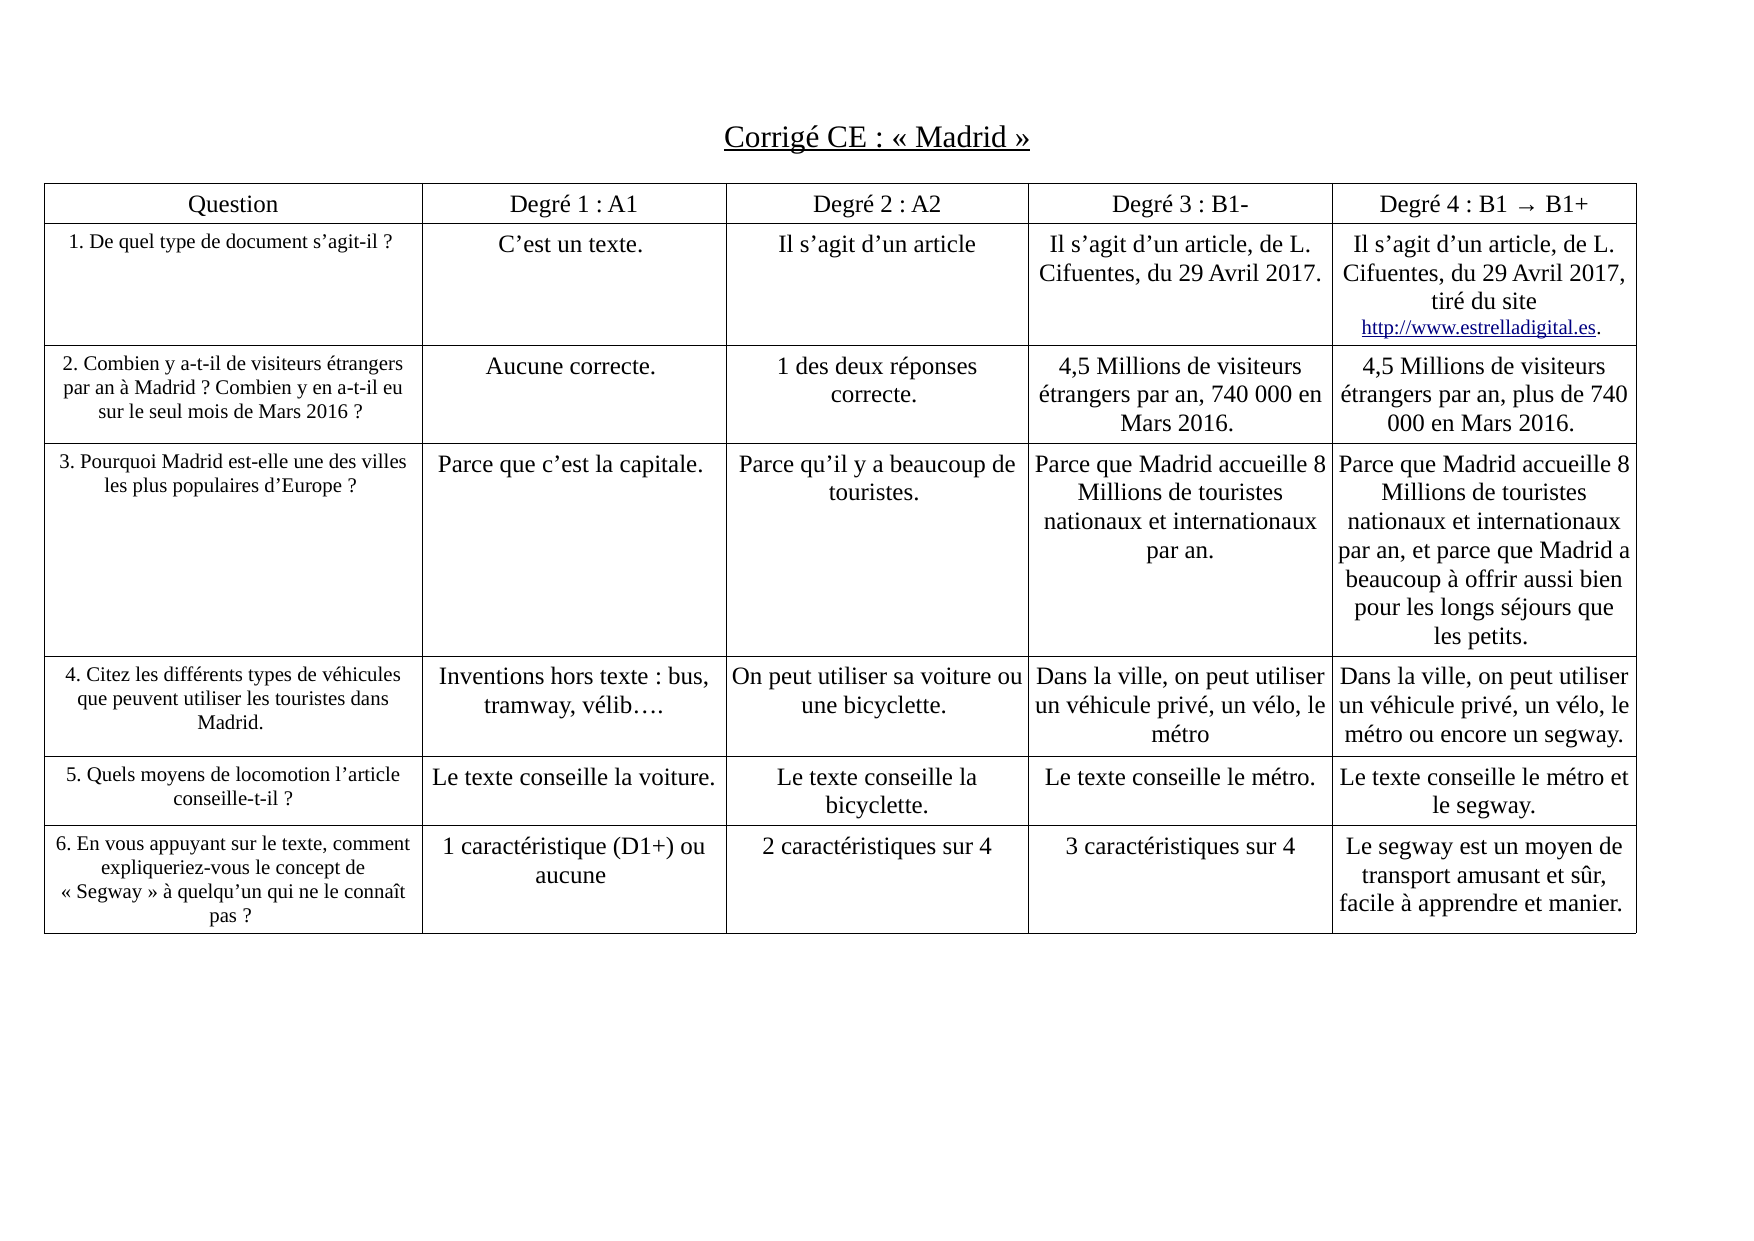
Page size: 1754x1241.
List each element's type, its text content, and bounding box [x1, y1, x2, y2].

table_cell C’est un texte. [423, 224, 726, 345]
table_header Degré 1 : A1 [423, 184, 726, 223]
table_cell 1. De quel type de document s’agit-il ? [45, 224, 422, 345]
table_cell 4,5 Millions de visiteurs étrangers par an, plus de 740 000 en Mars 2016. [1333, 346, 1636, 443]
table_cell Aucune correcte. [423, 346, 726, 443]
table_header Question [45, 184, 422, 223]
table_cell On peut utiliser sa voiture ou une bicyclette. [727, 657, 1028, 756]
table_cell Le texte conseille le métro et le segway. [1333, 757, 1636, 825]
table_cell Le texte conseille la voiture. [423, 757, 726, 825]
table_cell Le texte conseille la bicyclette. [727, 757, 1028, 825]
table_header Degré 3 : B1- [1029, 184, 1332, 223]
table_cell 6. En vous appuyant sur le texte, comment expliqueriez-vous le concept de « Segway » à quelqu’un qui ne le connaît pas ? [45, 826, 422, 933]
table_cell Dans la ville, on peut utiliser un véhicule privé, un vélo, le métro [1029, 657, 1332, 756]
table_cell Dans la ville, on peut utiliser un véhicule privé, un vélo, le métro ou encore un segway. [1333, 657, 1636, 756]
table_cell Il s’agit d’un article, de L. Cifuentes, du 29 Avril 2017, tiré du site http://www.estrelladigital.es. [1333, 224, 1636, 345]
table_cell 4. Citez les différents types de véhicules que peuvent utiliser les touristes dans Madrid. [45, 657, 422, 756]
table_cell 3. Pourquoi Madrid est-elle une des villes les plus populaires d’Europe ? [45, 444, 422, 656]
table_cell Parce qu’il y a beaucoup de touristes. [727, 444, 1028, 656]
table_cell 2. Combien y a-t-il de visiteurs étrangers par an à Madrid ? Combien y en a-t-il eu sur le seul mois de Mars 2016 ? [45, 346, 422, 443]
table_cell 5. Quels moyens de locomotion l’article conseille-t-il ? [45, 757, 422, 825]
table_cell Il s’agit d’un article [727, 224, 1028, 345]
table_cell Il s’agit d’un article, de L. Cifuentes, du 29 Avril 2017. [1029, 224, 1332, 345]
table_cell 3 caractéristiques sur 4 [1029, 826, 1332, 933]
table_cell Parce que Madrid accueille 8 Millions de touristes nationaux et internationaux par an, et parce que Madrid a beaucoup à offrir aussi bien pour les longs séjours que les petits. [1333, 444, 1636, 656]
table_cell Parce que c’est la capitale. [423, 444, 726, 656]
table_cell Le texte conseille le métro. [1029, 757, 1332, 825]
table_cell Inventions hors texte : bus, tramway, vélib…. [423, 657, 726, 756]
table_header Degré 2 : A2 [727, 184, 1028, 223]
table_cell 4,5 Millions de visiteurs étrangers par an, 740 000 en Mars 2016. [1029, 346, 1332, 443]
table_header Degré 4 : B1 → B1+ [1333, 184, 1636, 223]
table_cell Le segway est un moyen de transport amusant et sûr, facile à apprendre et manier. [1333, 826, 1636, 933]
table_cell 2 caractéristiques sur 4 [727, 826, 1028, 933]
table_cell Parce que Madrid accueille 8 Millions de touristes nationaux et internationaux par an. [1029, 444, 1332, 656]
text Corrigé CE : « Madrid » [118, 118, 1636, 154]
table_cell 1 des deux réponses correcte. [727, 346, 1028, 443]
table_cell 1 caractéristique (D1+) ou aucune [423, 826, 726, 933]
